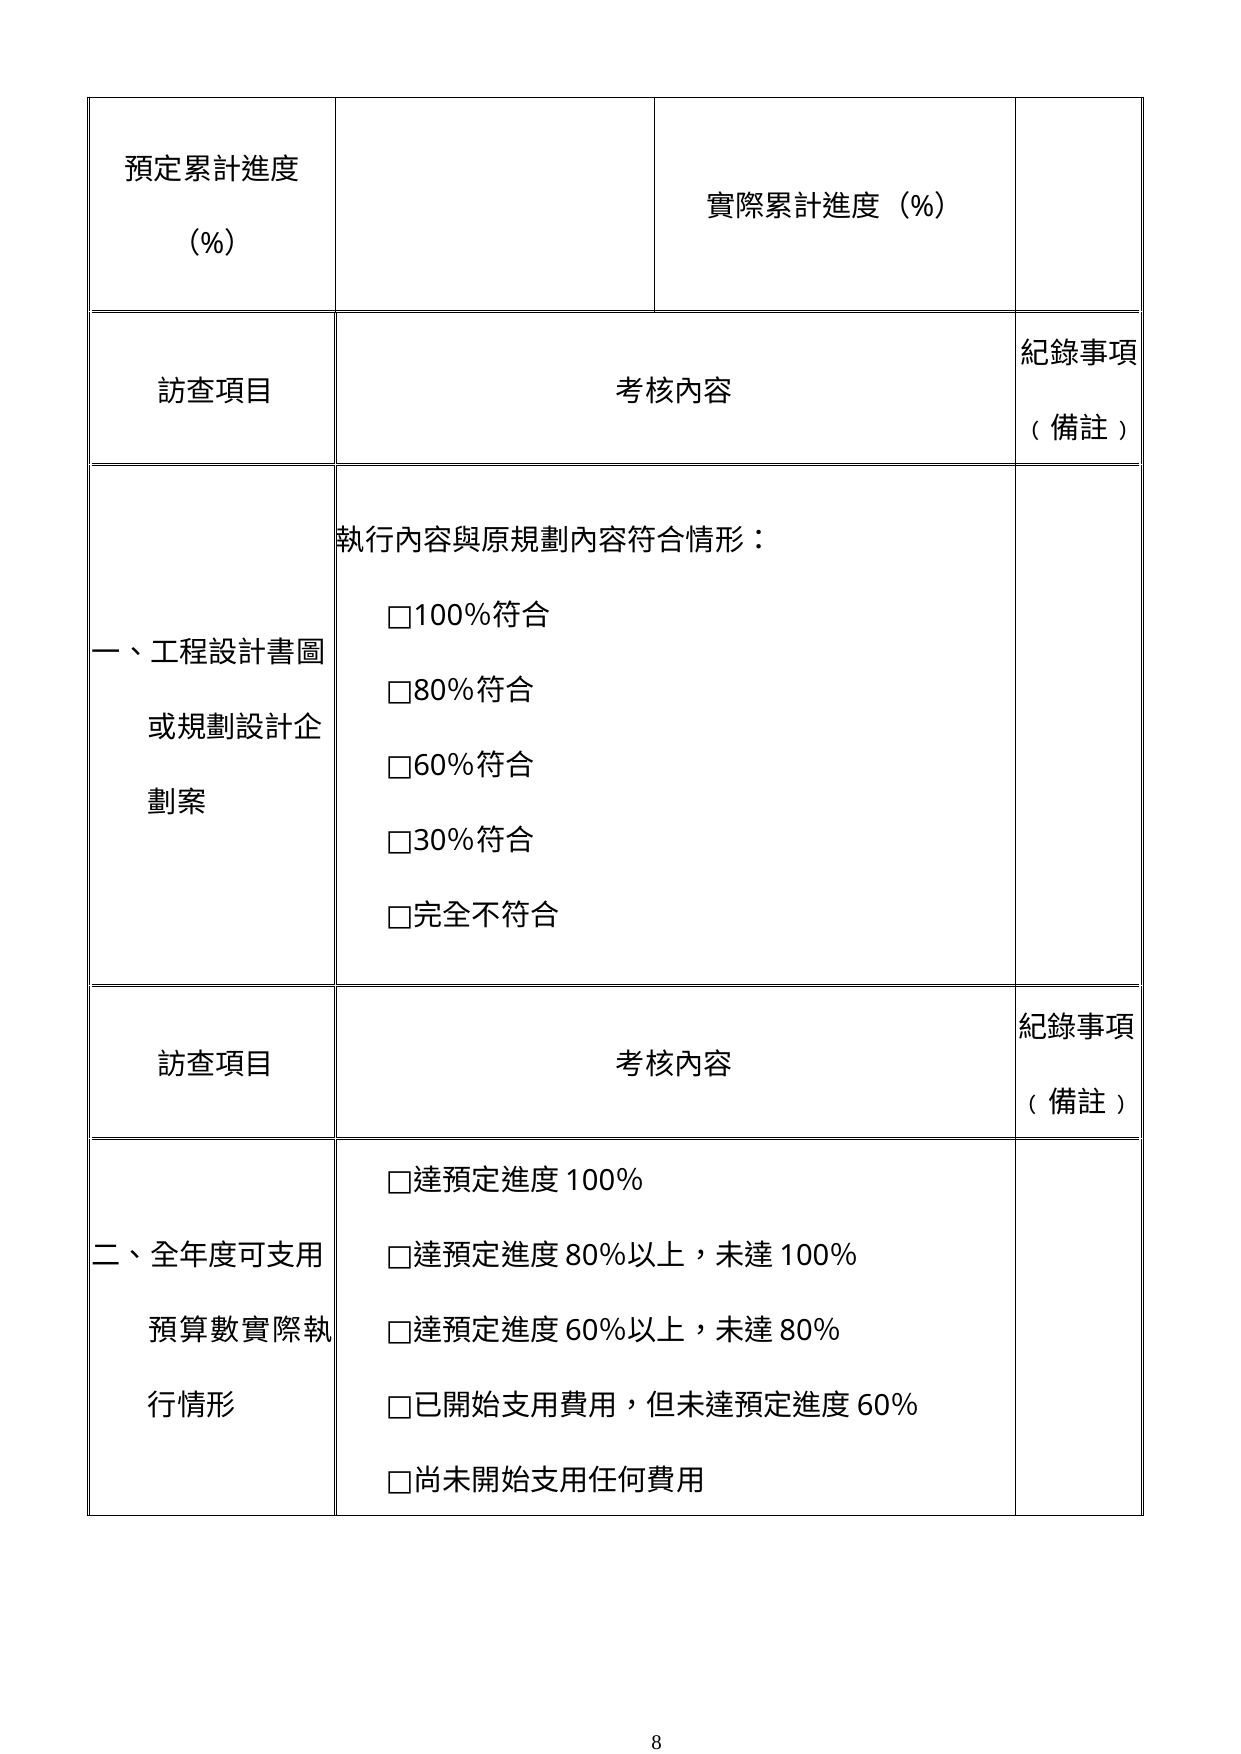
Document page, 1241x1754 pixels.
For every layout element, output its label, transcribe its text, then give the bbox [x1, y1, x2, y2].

table_cell 執行內容與原規劃內容符合情形： □100％符合 □80％符合 □60％符合 □30％符合 □完全不符合 [337, 466, 1015, 984]
table_cell 考核內容 [337, 987, 1015, 1137]
table_cell [336, 98, 654, 310]
table_cell 紀錄事項 ﹙備註﹚ [1016, 984, 1141, 1137]
table_cell 一、工程設計書圖或規劃設計企劃案 [89, 463, 335, 984]
table_cell 實際累計進度（%） [655, 98, 1015, 310]
table_cell [1016, 463, 1143, 984]
table_cell □達預定進度100％ □達預定進度80％以上，未達100％ □達預定進度60％以上，未達80％ □已開始支用費用，但未達預定進度60％ □尚未開始支用任何費用 [337, 1140, 1015, 1515]
table_cell 訪查項目 [90, 984, 334, 1137]
table_cell 預定累計進度（%） [90, 98, 335, 310]
table_cell [1016, 1137, 1141, 1515]
table_cell 紀錄事項 ﹙備註﹚ [1016, 310, 1143, 463]
table_cell [1016, 98, 1141, 310]
table_cell 訪查項目 [89, 310, 335, 463]
table_cell 考核內容 [337, 313, 1015, 463]
table_cell 二、全年度可支用 預算數實際執行情形 [90, 1137, 334, 1515]
